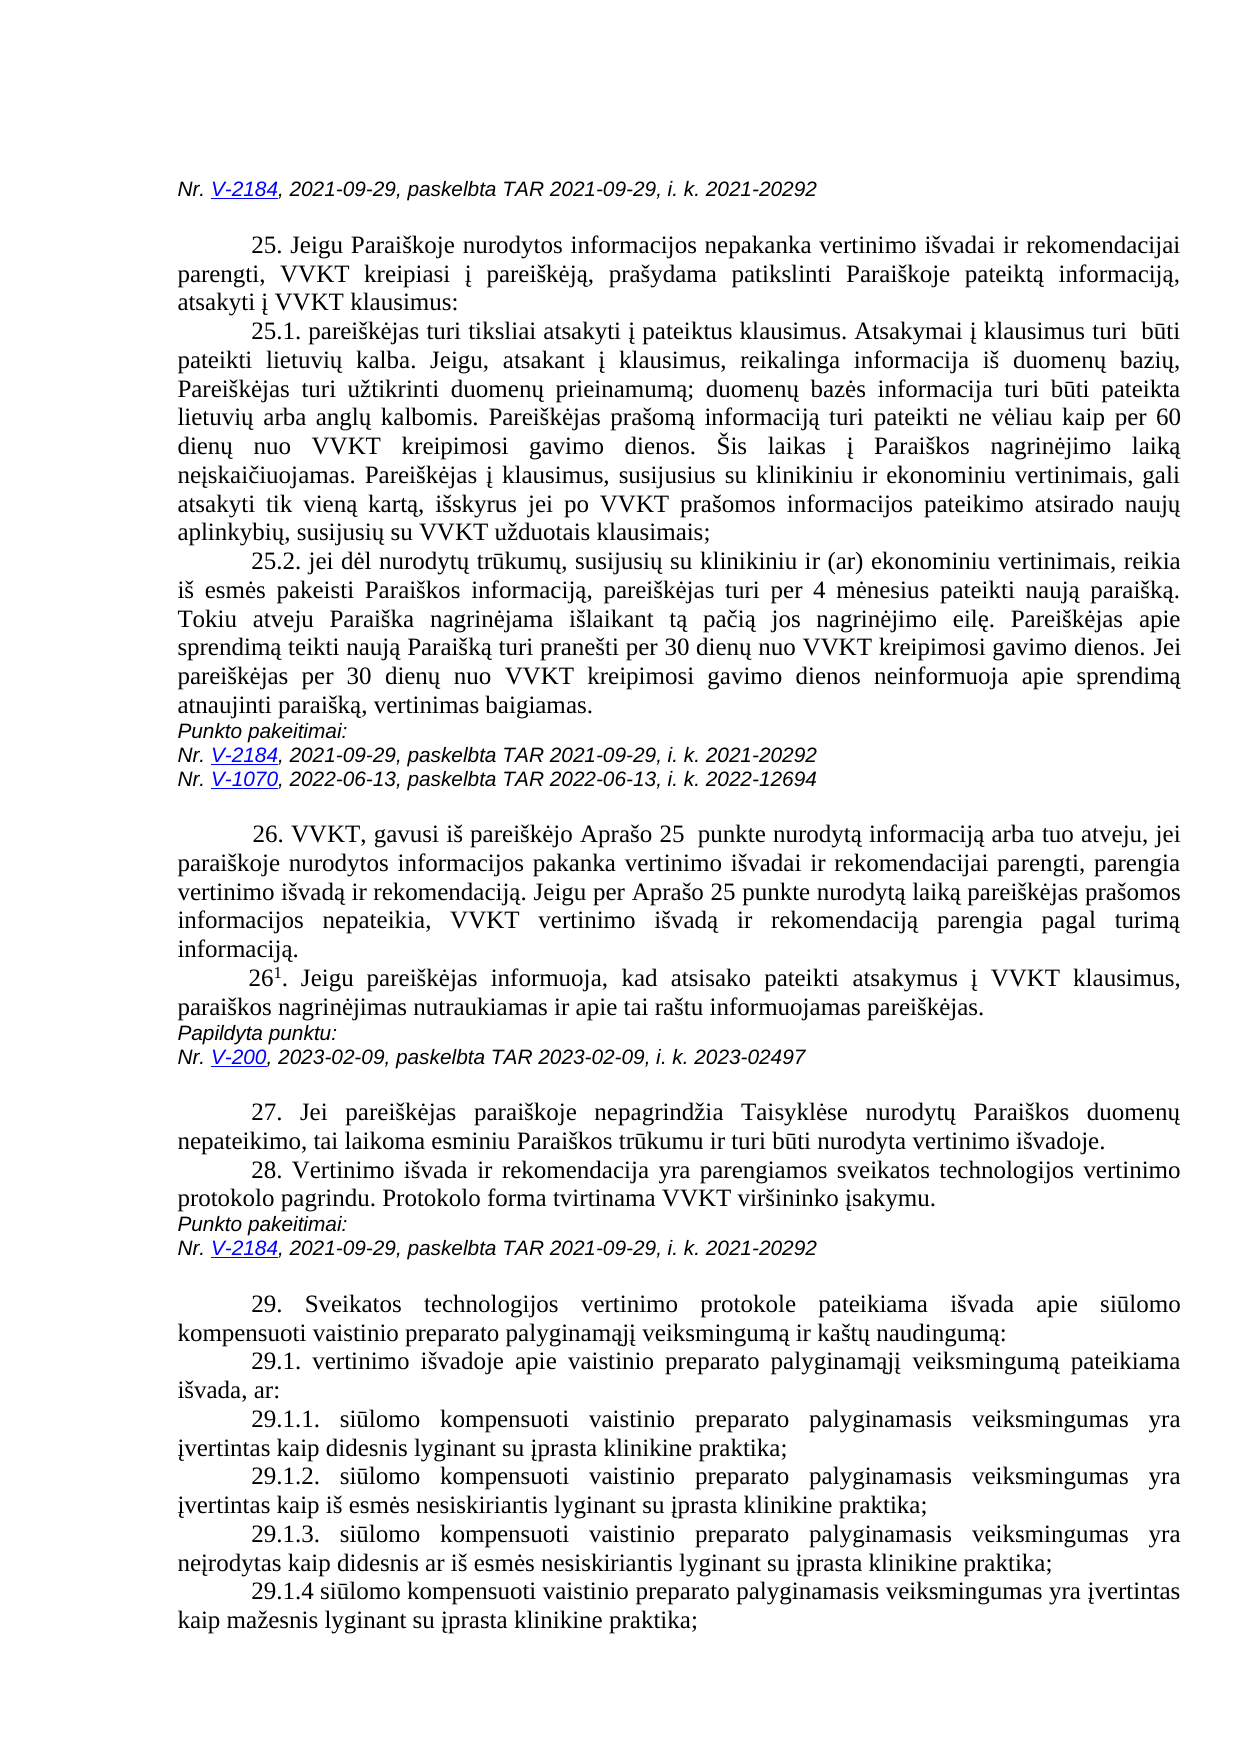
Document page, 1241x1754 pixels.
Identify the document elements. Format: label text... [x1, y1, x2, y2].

text 29. Sveikatos technologijos vertinimo protokole pateikiama išvada apie siūlomo kompensuoti vaistinio preparato palyginamąjį veiksmingumą ir kaštų naudingumą: [177, 1289, 1181, 1346]
text 29.1.3. siūlomo kompensuoti vaistinio preparato palyginamasis veiksmingumas yra neįrodytas kaip didesnis ar iš esmės nesiskiriantis lyginant su įprasta klinikine praktika; [177, 1519, 1181, 1576]
text 29.1.4 siūlomo kompensuoti vaistinio preparato palyginamasis veiksmingumas yra įvertintas kaip mažesnis lyginant su įprasta klinikine praktika; [177, 1576, 1181, 1634]
text 25.2. jei dėl nurodytų trūkumų, susijusių su klinikiniu ir (ar) ekonominiu vertinimais, reikia iš esmės pakeisti Paraiškos informaciją, pareiškėjas turi per 4 mėnesius pateikti naują paraišką. Tokiu atveju Paraiška nagrinėjama išlaikant tą pačią jos nagrinėjimo eilę. Pareiškėjas apie sprendimą teikti naują Paraišką turi pranešti per 30 dienų nuo VVKT kreipimosi gavimo dienos. Jei pareiškėjas per 30 dienų nuo VVKT kreipimosi gavimo dienos neinformuoja apie sprendimą atnaujinti paraišką, vertinimas baigiamas. [177, 546, 1181, 719]
text 27. Jei pareiškėjas paraiškoje nepagrindžia Taisyklėse nurodytų Paraiškos duomenų nepateikimo, tai laikoma esminiu Paraiškos trūkumu ir turi būti nurodyta vertinimo išvadoje. [177, 1097, 1181, 1155]
text 261. Jeigu pareiškėjas informuoja, kad atsisako pateikti atsakymus į VVKT klausimus, paraiškos nagrinėjimas nutraukiamas ir apie tai raštu informuojamas pareiškėjas. [177, 963, 1181, 1021]
text 26. VVKT, gavusi iš pareiškėjo Aprašo 25 punkte nurodytą informaciją arba tuo atveju, jei paraiškoje nurodytos informacijos pakanka vertinimo išvadai ir rekomendacijai parengti, parengia vertinimo išvadą ir rekomendaciją. Jeigu per Aprašo 25 punkte nurodytą laiką pareiškėjas prašomos informacijos nepateikia, VVKT vertinimo išvadą ir rekomendaciją parengia pagal turimą informaciją. [177, 819, 1181, 963]
text Nr. V-2184, 2021-09-29, paskelbta TAR 2021-09-29, i. k. 2021-20292 [177, 1236, 1181, 1260]
text 29.1.2. siūlomo kompensuoti vaistinio preparato palyginamasis veiksmingumas yra įvertintas kaip iš esmės nesiskiriantis lyginant su įprasta klinikine praktika; [177, 1461, 1181, 1519]
text Nr. V-1070, 2022-06-13, paskelbta TAR 2022-06-13, i. k. 2022-12694 [177, 767, 1181, 791]
text 29.1.1. siūlomo kompensuoti vaistinio preparato palyginamasis veiksmingumas yra įvertintas kaip didesnis lyginant su įprasta klinikine praktika; [177, 1404, 1181, 1461]
text Punkto pakeitimai: [177, 1212, 1181, 1236]
text Nr. V-2184, 2021-09-29, paskelbta TAR 2021-09-29, i. k. 2021-20292 [177, 177, 1181, 201]
text Punkto pakeitimai: [177, 719, 1181, 743]
text Papildyta punktu: [177, 1021, 1181, 1044]
text 25. Jeigu Paraiškoje nurodytos informacijos nepakanka vertinimo išvadai ir rekomendacijai parengti, VVKT kreipiasi į pareiškėją, prašydama patikslinti Paraiškoje pateiktą informaciją, atsakyti į VVKT klausimus: [177, 230, 1181, 316]
text 25.1. pareiškėjas turi tiksliai atsakyti į pateiktus klausimus. Atsakymai į klausimus turi būti pateikti lietuvių kalba. Jeigu, atsakant į klausimus, reikalinga informacija iš duomenų bazių, Pareiškėjas turi užtikrinti duomenų prieinamumą; duomenų bazės informacija turi būti pateikta lietuvių arba anglų kalbomis. Pareiškėjas prašomą informaciją turi pateikti ne vėliau kaip per 60 dienų nuo VVKT kreipimosi gavimo dienos. Šis laikas į Paraiškos nagrinėjimo laiką neįskaičiuojamas. Pareiškėjas į klausimus, susijusius su klinikiniu ir ekonominiu vertinimais, gali atsakyti tik vieną kartą, išskyrus jei po VVKT prašomos informacijos pateikimo atsirado naujų aplinkybių, susijusių su VVKT užduotais klausimais; [177, 316, 1181, 546]
text Nr. V-2184, 2021-09-29, paskelbta TAR 2021-09-29, i. k. 2021-20292 [177, 743, 1181, 767]
text 29.1. vertinimo išvadoje apie vaistinio preparato palyginamąjį veiksmingumą pateikiama išvada, ar: [177, 1346, 1181, 1404]
text 28. Vertinimo išvada ir rekomendacija yra parengiamos sveikatos technologijos vertinimo protokolo pagrindu. Protokolo forma tvirtinama VVKT viršininko įsakymu. [177, 1155, 1181, 1212]
text Nr. V-200, 2023-02-09, paskelbta TAR 2023-02-09, i. k. 2023-02497 [177, 1044, 1181, 1068]
